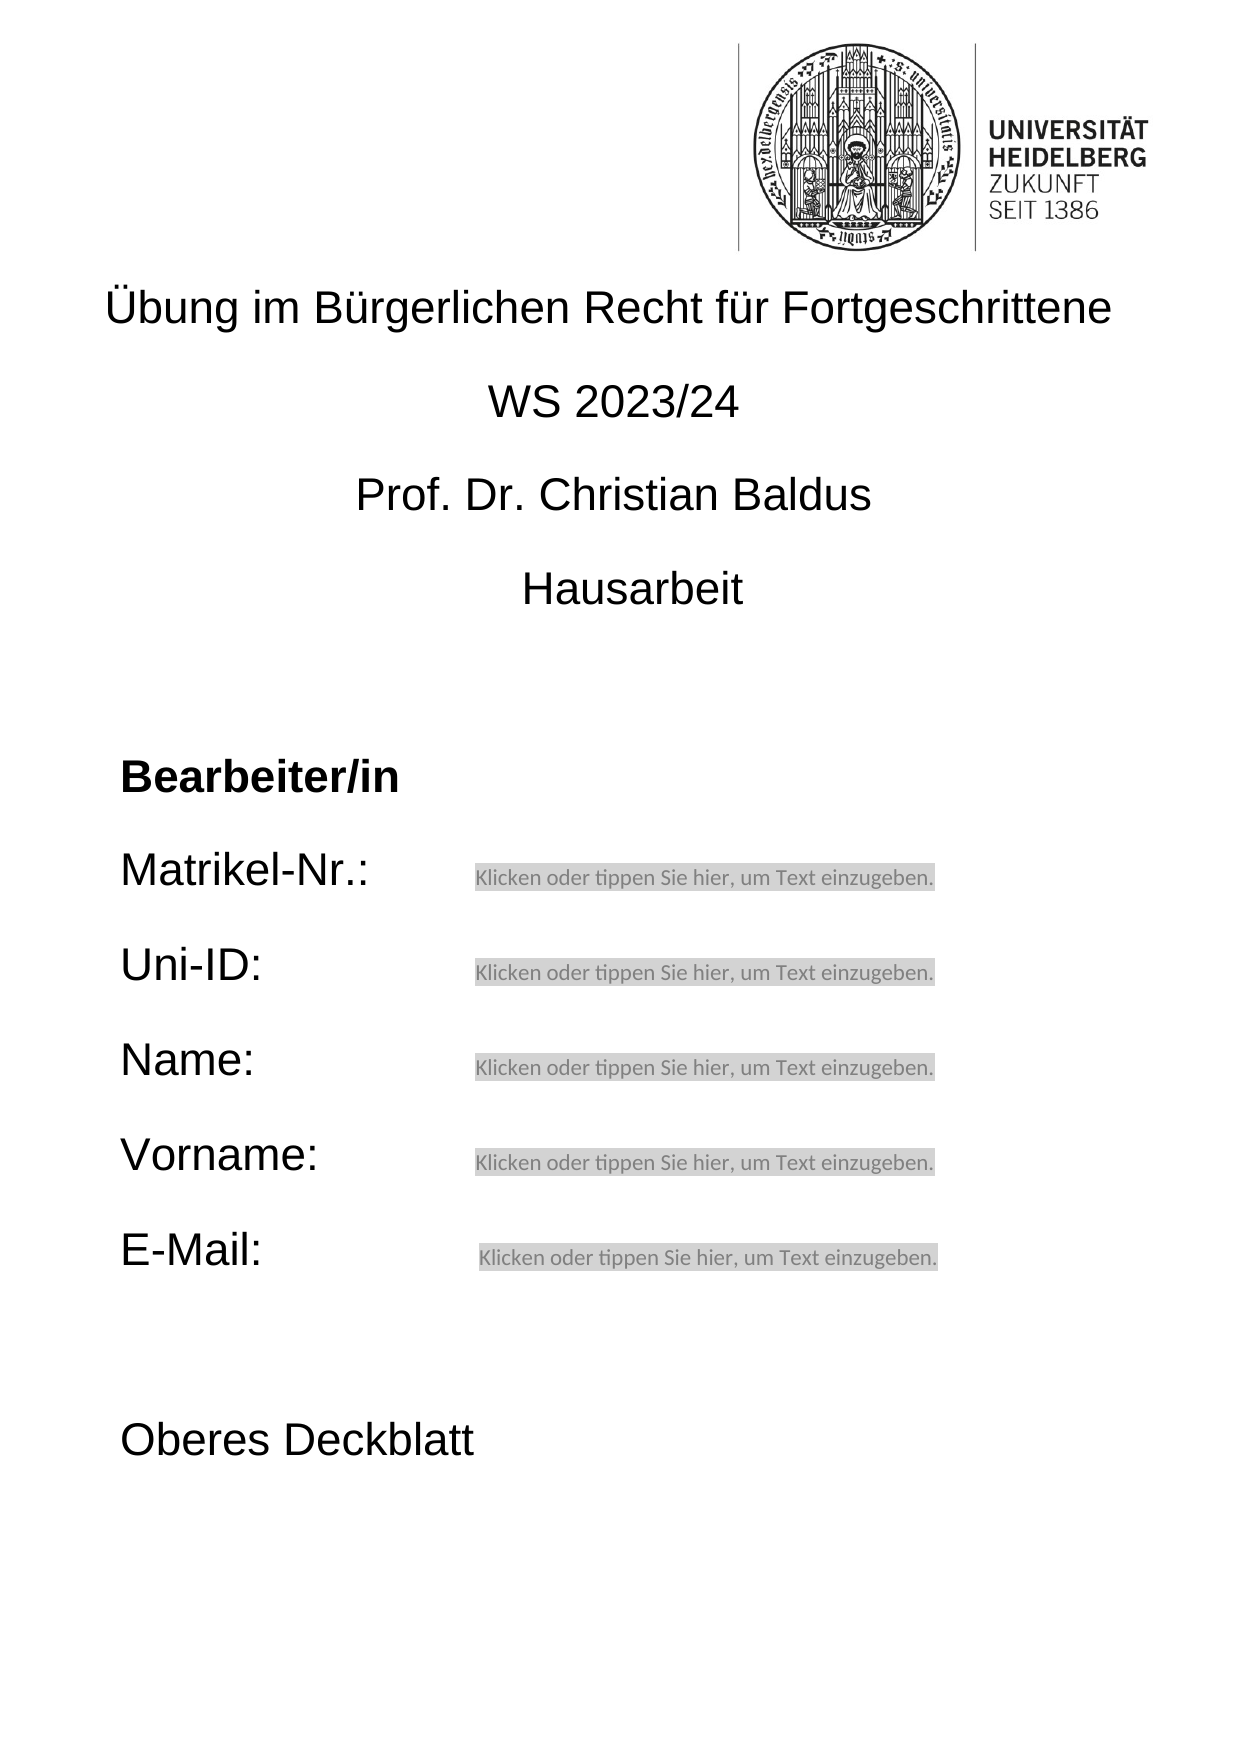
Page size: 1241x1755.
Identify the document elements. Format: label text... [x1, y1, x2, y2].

text Vorname: Klicken oder tippen Sie hier, um Text einzugeben. [120, 1128, 1124, 1180]
text Prof. Dr. Christian Baldus [153, 468, 1087, 521]
text WS 2023/24 [153, 374, 1087, 427]
text Uni-ID: Klicken oder tippen Sie hier, um Text einzugeben. [120, 937, 1124, 990]
text Oberes Deckblatt [120, 1413, 1124, 1466]
text E-Mail: Klicken oder tippen Sie hier, um Text einzugeben. [120, 1223, 1124, 1275]
text Übung im Bürgerlichen Recht für Fortgeschrittene [62, 48, 1126, 334]
text Bearbeiter/in [120, 749, 1240, 802]
text Name: Klicken oder tippen Sie hier, um Text einzugeben. [120, 1032, 1124, 1085]
text Hausarbeit [153, 562, 1124, 614]
text Matrikel-Nr.: Klicken oder tippen Sie hier, um Text einzugeben. [120, 842, 1124, 895]
